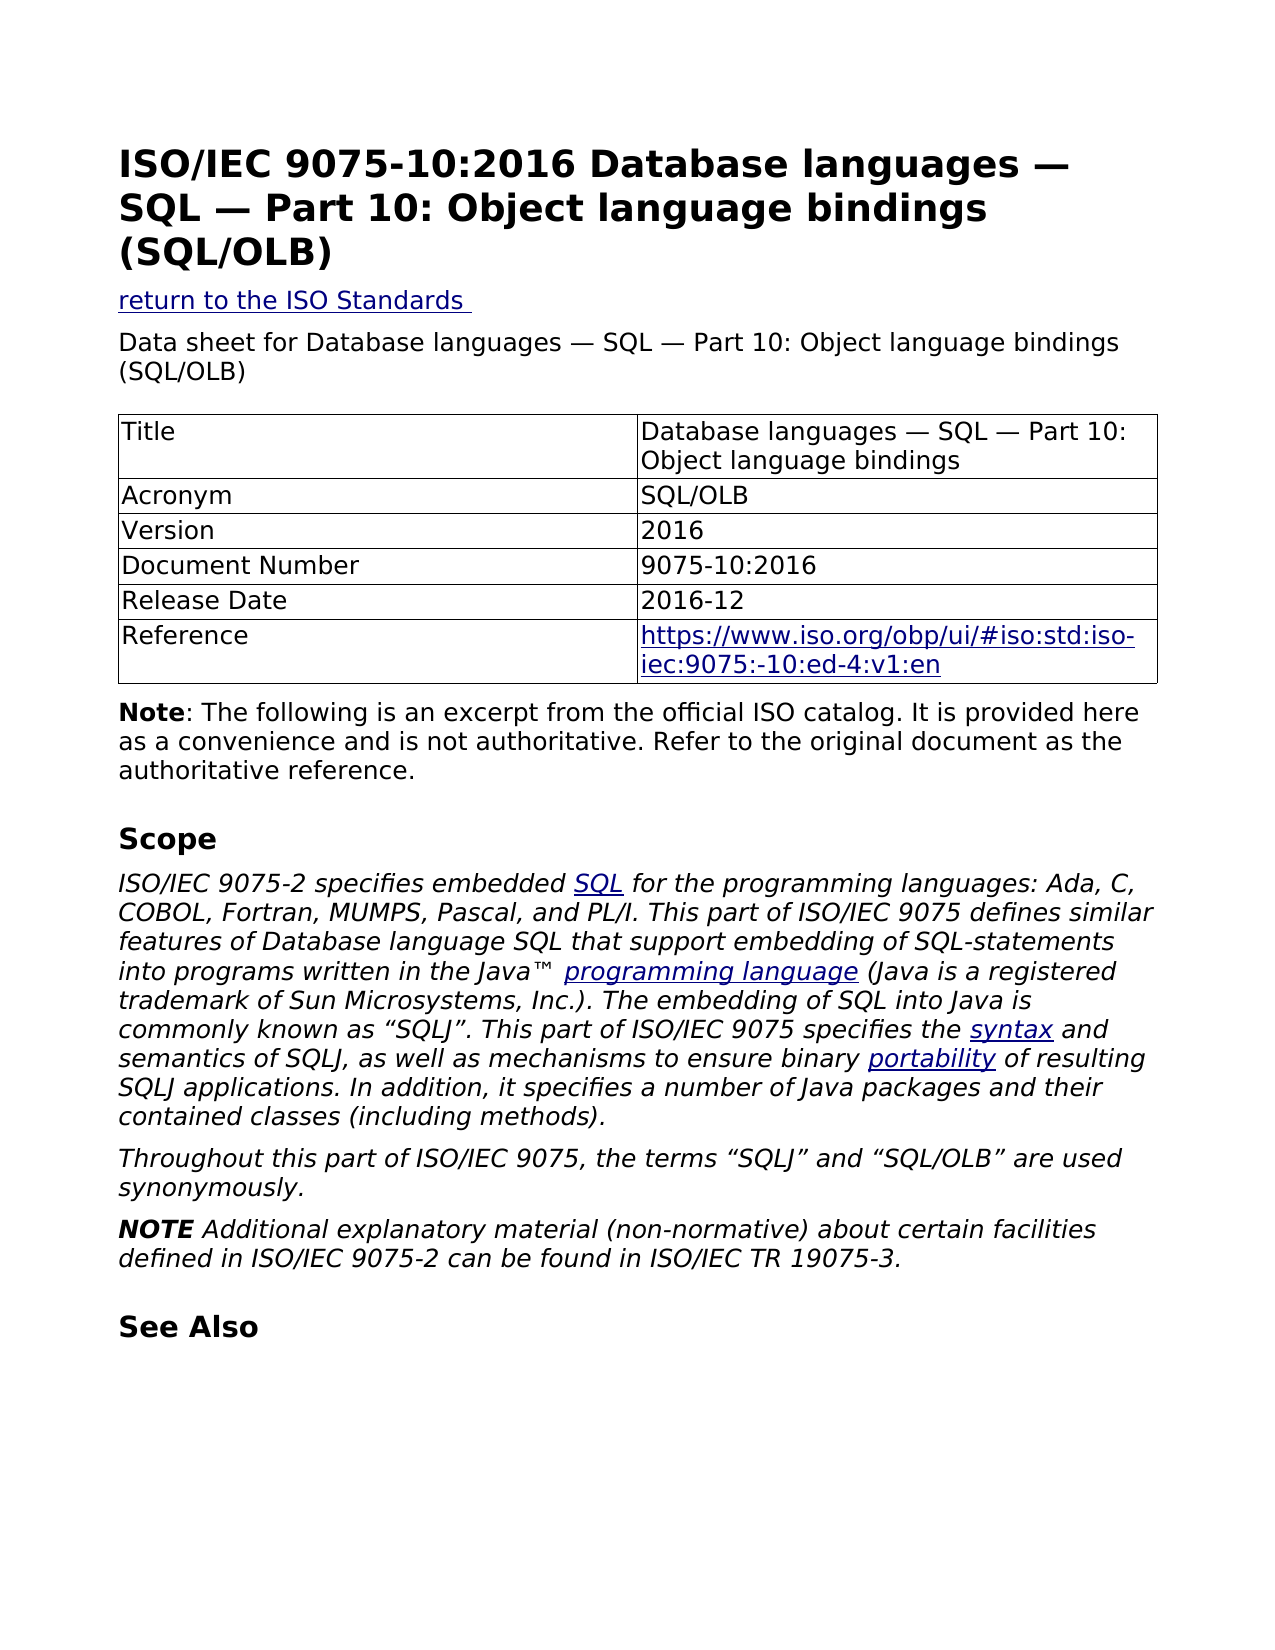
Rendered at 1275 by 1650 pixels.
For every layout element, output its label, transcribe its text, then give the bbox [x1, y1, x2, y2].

text Note: The following is an excerpt from the official ISO catalog. It is provided here as a convenience and is not authoritative. Refer to the original document as the authoritative reference. [118, 698, 1157, 785]
text NOTE Additional explanatory material (non-normative) about certain facilities defined in ISO/IEC 9075-2 can be found in ISO/IEC TR 19075-3. [118, 1215, 1157, 1273]
table_cell SQL/OLB [638, 479, 1157, 513]
table_header Title [119, 415, 637, 478]
subtitle See Also [118, 1311, 1157, 1345]
table_cell Document Number [119, 549, 637, 583]
table_cell Reference [119, 620, 637, 683]
subtitle Scope [118, 823, 1157, 857]
text ISO/IEC 9075-2 specifies embedded SQL for the programming languages: Ada, C, COBOL, Fortran, MUMPS, Pascal, and PL/I. This part of ISO/IEC 9075 defines similar features of Database language SQL that support embedding of SQL-statements into programs written in the Java™ programming language (Java is a registered trademark of Sun Microsystems, Inc.). The embedding of SQL into Java is commonly known as “SQLJ”. This part of ISO/IEC 9075 specifies the syntax and semantics of SQLJ, as well as mechanisms to ensure binary portability of resulting SQLJ applications. In addition, it specifies a number of Java packages and their contained classes (including methods). [118, 869, 1157, 1132]
table_cell https://www.iso.org/obp/ui/#iso:std:iso-iec:9075:-10:ed-4:v1:en [638, 620, 1157, 683]
table_cell Release Date [119, 585, 637, 618]
table_cell 2016-12 [638, 585, 1157, 618]
table_header Database languages — SQL — Part 10: Object language bindings [638, 415, 1157, 478]
table_cell 2016 [638, 514, 1157, 548]
table_cell Version [119, 514, 637, 548]
table_cell Acronym [119, 479, 637, 513]
text return to the ISO Standards [118, 287, 1157, 316]
text Data sheet for Database languages — SQL — Part 10: Object language bindings (SQL/OLB) [118, 328, 1157, 387]
subtitle ISO/IEC 9075-10:2016 Database languages — SQL — Part 10: Object language bindings (SQL/OLB) [118, 143, 1157, 274]
text Throughout this part of ISO/IEC 9075, the terms “SQLJ” and “SQL/OLB” are used synonymously. [118, 1144, 1157, 1202]
table_cell 9075-10:2016 [638, 549, 1157, 583]
